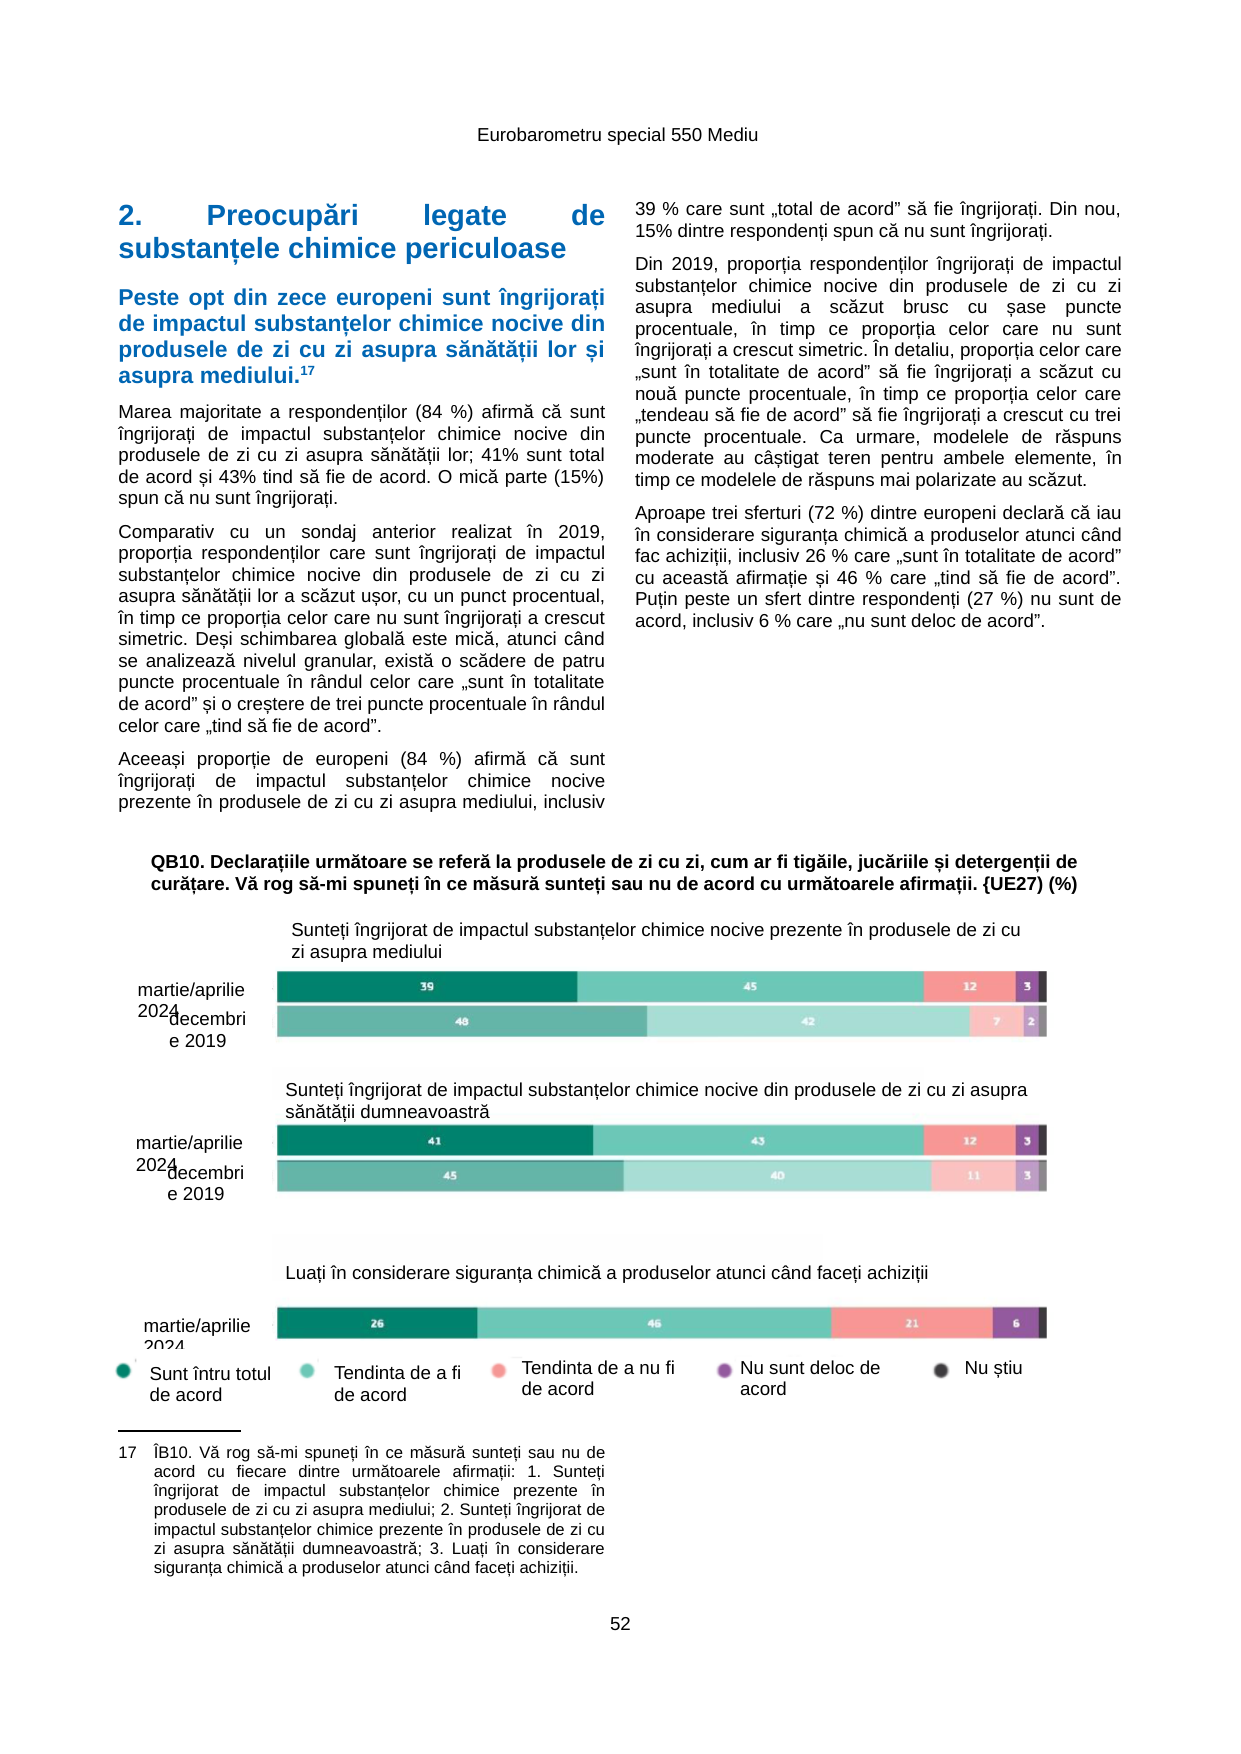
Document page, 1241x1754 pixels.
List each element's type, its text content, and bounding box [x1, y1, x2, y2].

text Comparativ cu un sondaj anterior realizat în 2019, proporția respondenților care sunt îngrijorați de impactul substanțelor chimice nocive din produsele de zi cu zi asupra sănătății lor a scăzut ușor, cu un punct procentual, în timp ce proporția celor care nu sunt îngrijorați a crescut simetric. Deși schimbarea globală este mică, atunci când se analizează nivelul granular, există o scădere de patru puncte procentuale în rândul celor care „sunt în totalitate de acord” și o creștere de trei puncte procentuale în rândul celor care „tind să fie de acord”. [118, 520, 605, 736]
text ÎB10. Vă rog să-mi spuneți în ce măsură sunteți sau nu de acord cu fiecare dintre următoarele afirmații: 1. Sunteți îngrijorat de impactul substanțelor chimice prezente în produsele de zi cu zi asupra mediului; 2. Sunteți îngrijorat de impactul substanțelor chimice prezente în produsele de zi cu zi asupra sănătății dumneavoastră; 3. Luați în considerare siguranța chimică a produselor atunci când faceți achiziții. [118, 1443, 605, 1577]
text Peste opt din zece europeni sunt îngrijorați de impactul substanțelor chimice nocive din produsele de zi cu zi asupra sănătății lor și asupra mediului. [118, 283, 605, 389]
text Aproape trei sferturi (72 %) dintre europeni declară că iau în considerare siguranța chimică a produselor atunci când fac achiziții, inclusiv 26 % care „sunt în totalitate de acord” cu această afirmație și 46 % care „tind să fie de acord”. Puțin peste un sfert dintre respondenți (27 %) nu sunt de acord, inclusiv 6 % care „nu sunt deloc de acord”. [635, 502, 1122, 631]
picture [272, 966, 1054, 1344]
picture [105, 1349, 950, 1385]
text Din 2019, proporția respondenților îngrijorați de impactul substanțelor chimice nocive din produsele de zi cu zi asupra mediului a scăzut brusc cu șase puncte procentuale, în timp ce proporția celor care nu sunt îngrijorați a crescut simetric. În detaliu, proporția celor care „sunt în totalitate de acord” să fie îngrijorați a scăzut cu nouă puncte procentuale, în timp ce proporția celor care „tendeau să fie de acord” să fie îngrijorați a crescut cu trei puncte procentuale. Ca urmare, modelele de răspuns moderate au câștigat teren pentru ambele elemente, în timp ce modelele de răspuns mai polarizate au scăzut. [635, 253, 1122, 490]
subtitle 2. Preocupări legate de substanțele chimice periculoase [118, 198, 605, 265]
text 39 % care sunt „total de acord” să fie îngrijorați. Din nou, 15% dintre respondenți spun că nu sunt îngrijorați. [635, 198, 1122, 241]
text Aceeași proporție de europeni (84 %) afirmă că sunt îngrijorați de impactul substanțelor chimice nocive prezente în produsele de zi cu zi asupra mediului, inclusiv [118, 748, 605, 813]
text Marea majoritate a respondenților (84 %) afirmă că sunt îngrijorați de impactul substanțelor chimice nocive din produsele de zi cu zi asupra sănătății lor; 41% sunt total de acord și 43% tind să fie de acord. O mică parte (15%) spun că nu sunt îngrijorați. [118, 401, 605, 508]
